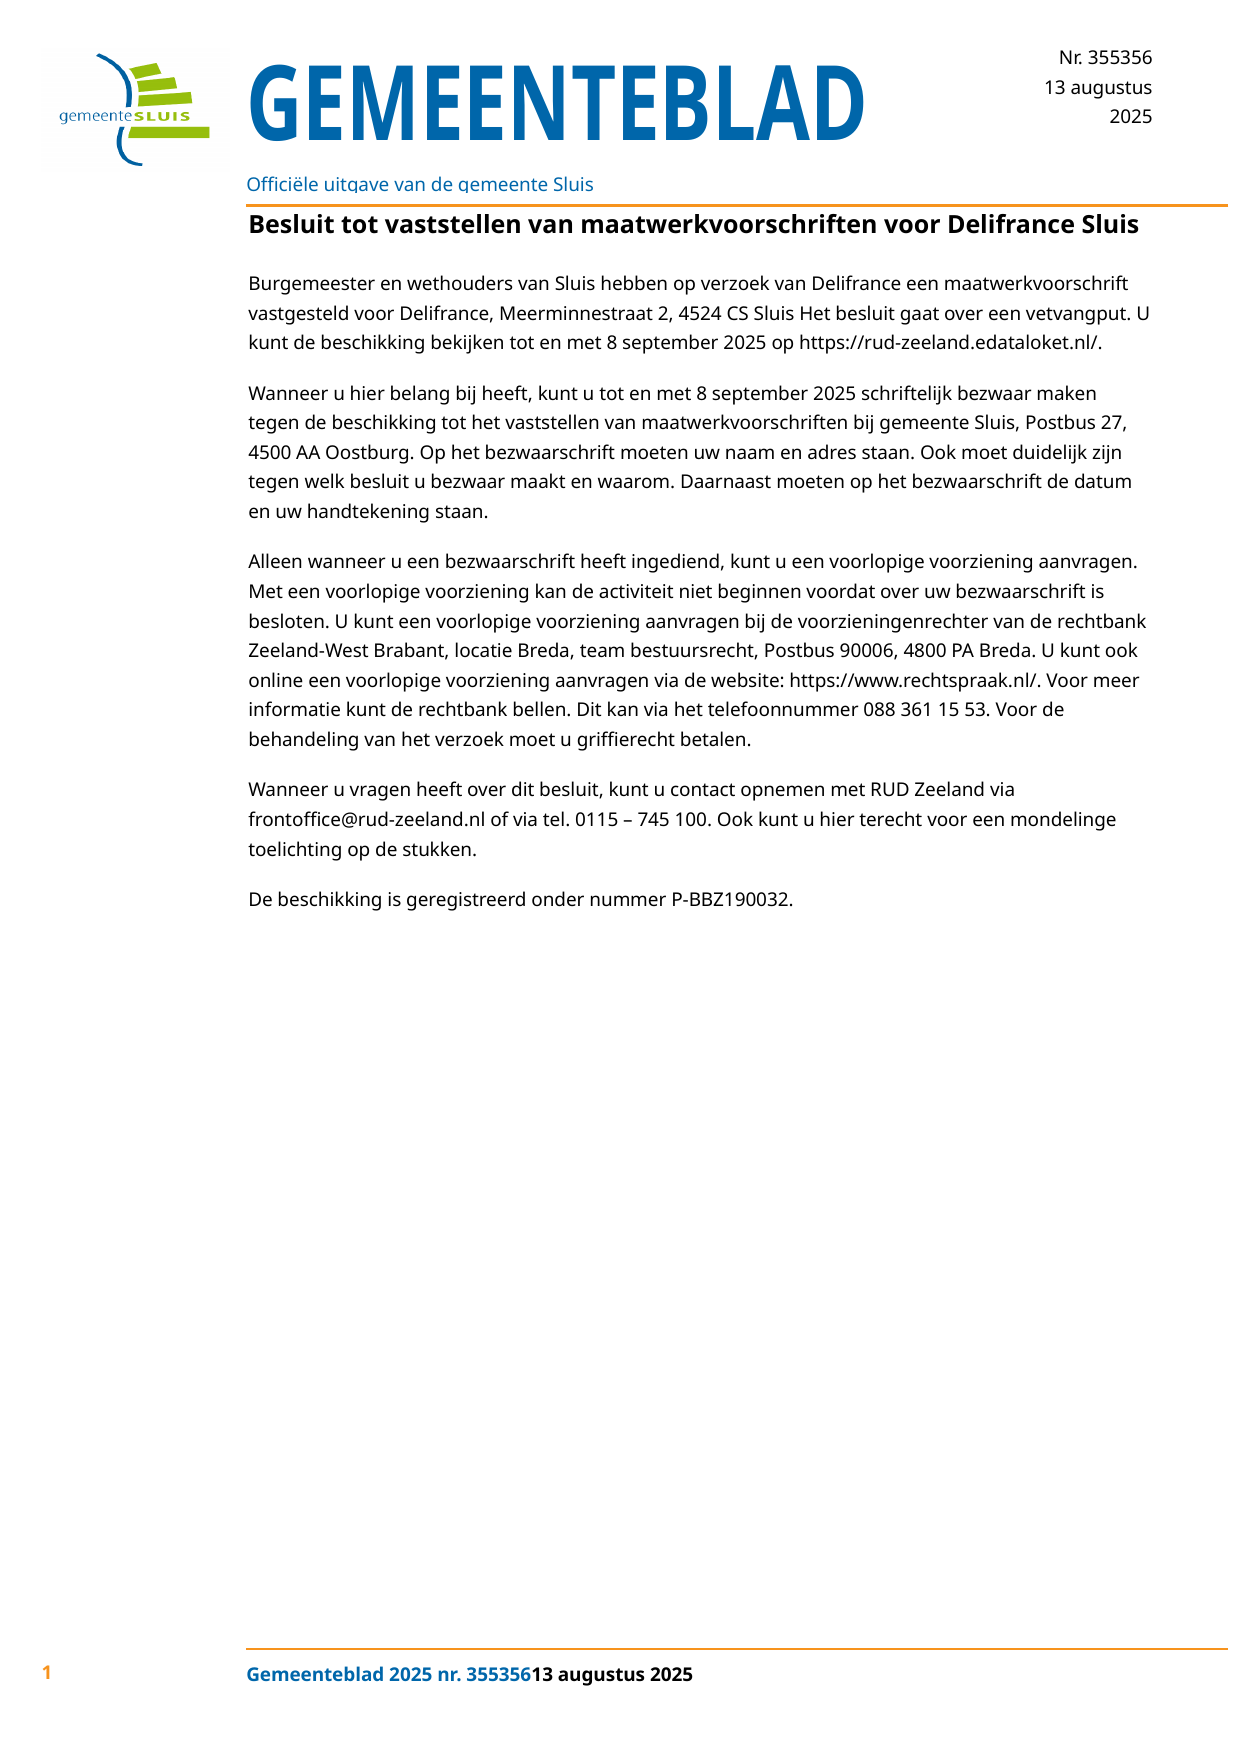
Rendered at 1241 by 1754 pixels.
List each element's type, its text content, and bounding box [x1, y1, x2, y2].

text De beschikking is geregistreerd onder nummer P-BBZ190032. [248, 886, 1152, 912]
text Burgemeester en wethouders van Sluis hebben op verzoek van Delifrance een maatwerkvoorschrift vastgesteld voor Delifrance, Meerminnestraat 2, 4524 CS Sluis Het besluit gaat over een vetvangput. U kunt de beschikking bekijken tot en met 8 september 2025 op https://rud-zeeland.edataloket.nl/. [248, 270, 1152, 355]
text Besluit tot vaststellen van maatwerkvoorschriften voor Delifrance Sluis [248, 207, 1152, 241]
text Wanneer u hier belang bij heeft, kunt u tot en met 8 september 2025 schriftelijk bezwaar maken tegen de beschikking tot het vaststellen van maatwerkvoorschriften bij gemeente Sluis, Postbus 27, 4500 AA Oostburg. Op het bezwaarschrift moeten uw naam en adres staan. Ook moet duidelijk zijn tegen welk besluit u bezwaar maakt en waarom. Daarnaast moeten op het bezwaarschrift de datum en uw handtekening staan. [248, 380, 1152, 524]
text Alleen wanneer u een bezwaarschrift heeft ingediend, kunt u een voorlopige voorziening aanvragen. Met een voorlopige voorziening kan de activiteit niet beginnen voordat over uw bezwaarschrift is besloten. U kunt een voorlopige voorziening aanvragen bij de voorzieningenrechter van de rechtbank Zeeland-West Brabant, locatie Breda, team bestuursrecht, Postbus 90006, 4800 PA Breda. U kunt ook online een voorlopige voorziening aanvragen via de website: https://www.rechtspraak.nl/. Voor meer informatie kunt de rechtbank bellen. Dit kan via het telefoonnummer 088 361 15 53. Voor de behandeling van het verzoek moet u griffierecht betalen. [248, 549, 1152, 752]
text Wanneer u vragen heeft over dit besluit, kunt u contact opnemen met RUD Zeeland via frontoffice@rud-zeeland.nl of via tel. 0115 – 745 100. Ook kunt u hier terecht voor een mondelinge toelichting op de stukken. [248, 777, 1152, 861]
picture [41, 47, 231, 172]
